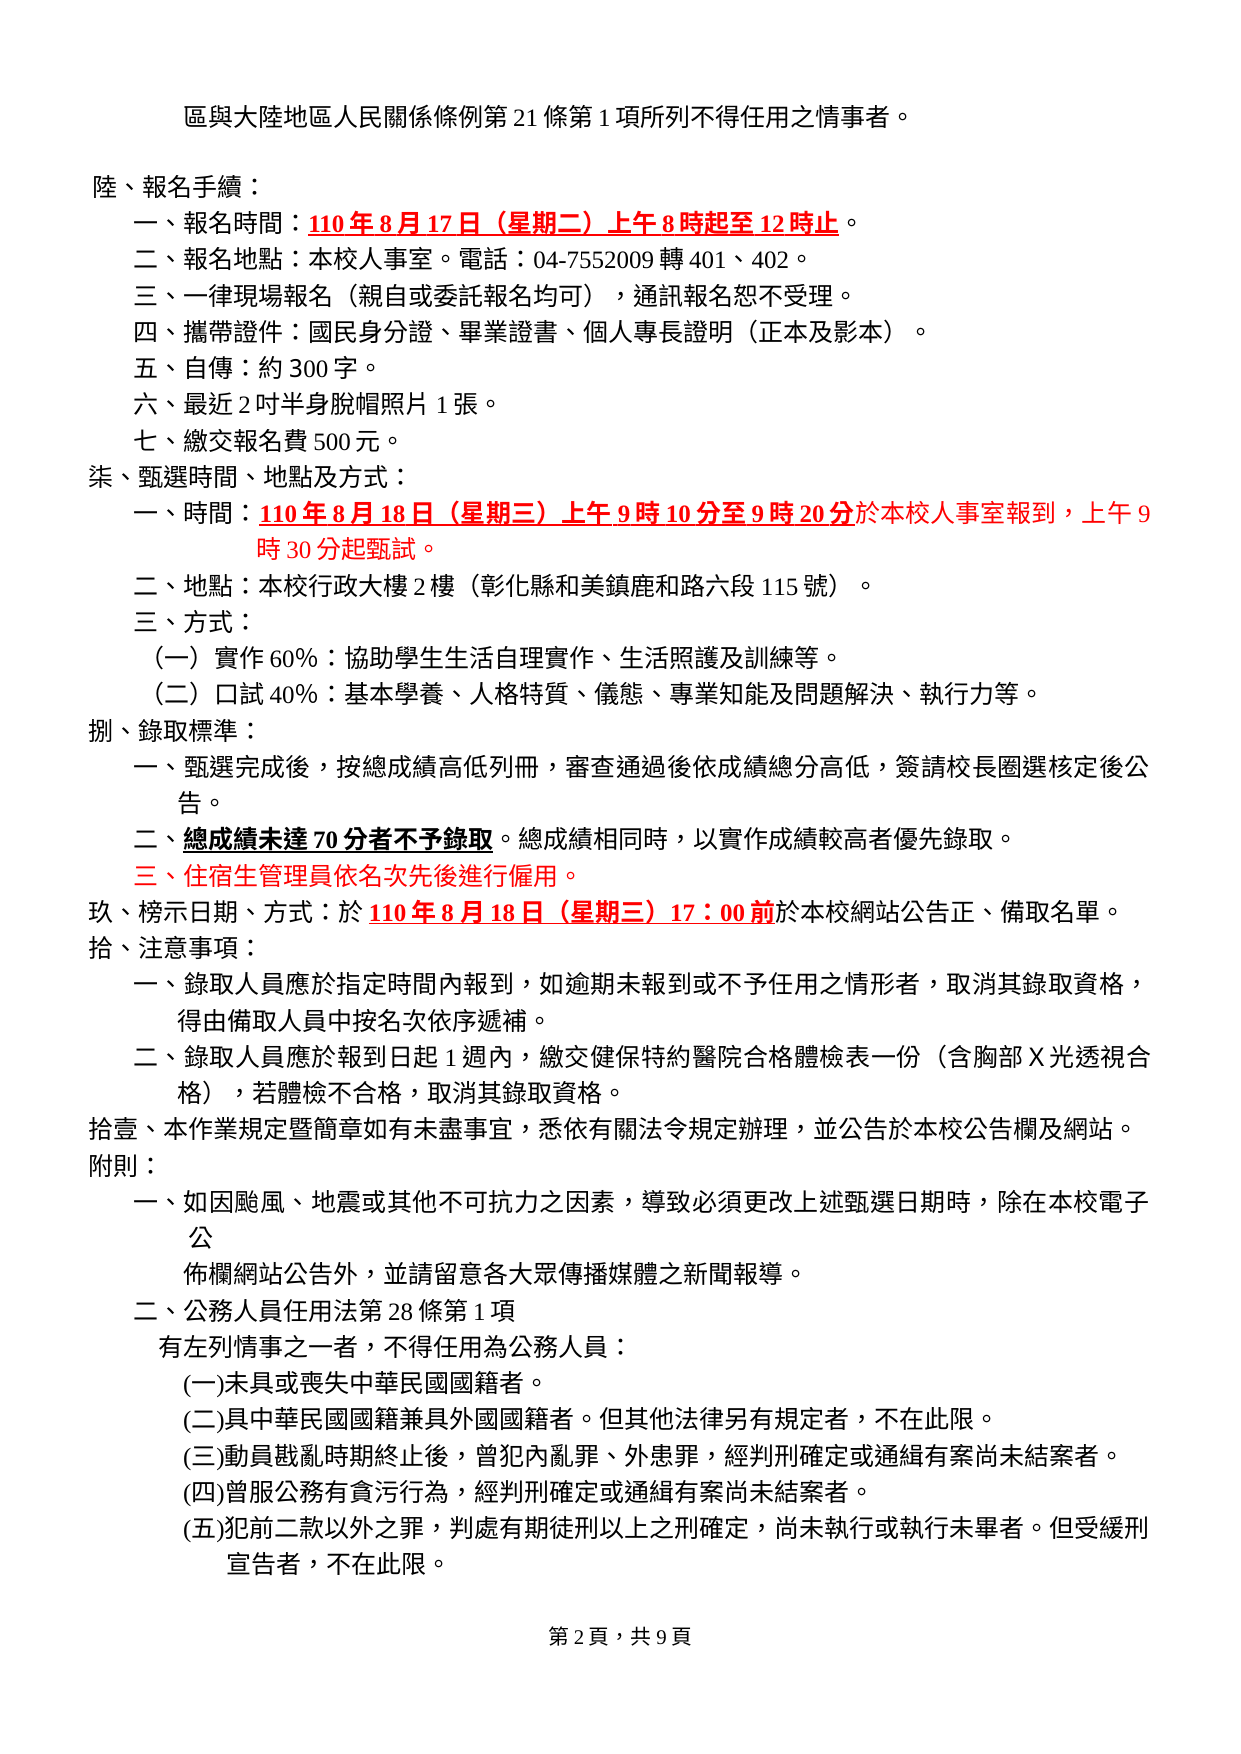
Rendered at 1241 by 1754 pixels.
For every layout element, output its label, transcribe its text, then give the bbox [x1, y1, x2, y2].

text (三)動員戡亂時期終止後，曾犯內亂罪、外患罪，經判刑確定或通緝有案尚未結案者。 [183, 1436, 1152, 1472]
text 拾、注意事項： [89, 928, 1152, 965]
text 七、繳交報名費500元。 [133, 421, 1152, 457]
text 柒、甄選時間、地點及方式： [89, 457, 1152, 493]
text 二、地點：本校行政大樓2樓（彰化縣和美鎮鹿和路六段115號）。 [133, 566, 1152, 602]
text 三、住宿生管理員依名次先後進行僱用。 [133, 856, 1152, 892]
text 附則： [89, 1146, 1152, 1182]
text (五)犯前二款以外之罪，判處有期徒刑以上之刑確定，尚未執行或執行未畢者。但受緩刑宣告者，不在此限。 [183, 1508, 1152, 1581]
text 捌、錄取標準： [89, 711, 1152, 747]
text 一、錄取人員應於指定時間內報到，如逾期未報到或不予任用之情形者，取消其錄取資格，得由備取人員中按名次依序遞補。 [133, 965, 1152, 1037]
text 一、報名時間：110年8月17日（星期二）上午8時起至12時止。 [133, 203, 1152, 240]
text 二、報名地點：本校人事室。電話：04-7552009轉401、402。 [133, 240, 1152, 276]
text 一、時間：110年8月18日（星期三）上午9時10分至9時20分於本校人事室報到，上午9時30分起甄試。 [133, 493, 1152, 566]
text 六、最近2吋半身脫帽照片1張。 [133, 385, 1152, 421]
text 三、一律現場報名（親自或委託報名均可），通訊報名恕不受理。 [133, 276, 1152, 312]
text 佈欄網站公告外，並請留意各大眾傳播媒體之新聞報導。 [183, 1255, 1152, 1291]
text 二、錄取人員應於報到日起1週內，繳交健保特約醫院合格體檢表一份（含胸部Ｘ光透視合格），若體檢不合格，取消其錄取資格。 [133, 1037, 1152, 1110]
text 四、攜帶證件：國民身分證、畢業證書、個人專長證明（正本及影本）。 [133, 312, 1152, 348]
text 玖、榜示日期、方式：於110年8 月18日（星期三）17：00前於本校網站公告正、備取名單。 [89, 892, 1152, 928]
text 三、方式： [133, 602, 1152, 638]
text 一、如因颱風、地震或其他不可抗力之因素，導致必須更改上述甄選日期時，除在本校電子公 [133, 1182, 1152, 1255]
text (二)具中華民國國籍兼具外國國籍者。但其他法律另有規定者，不在此限。 [183, 1400, 1152, 1436]
text 二、公務人員任用法第28條第1項 [133, 1291, 1152, 1327]
text 陸、報名手續： [93, 167, 1152, 203]
text 拾壹、本作業規定暨簡章如有未盡事宜，悉依有關法令規定辦理，並公告於本校公告欄及網站。 [89, 1110, 1152, 1146]
text 五、自傳：約300字。 [133, 348, 1152, 385]
text 一、甄選完成後，按總成績高低列冊，審查通過後依成績總分高低，簽請校長圈選核定後公告。 [133, 747, 1152, 820]
text (四)曾服公務有貪污行為，經判刑確定或通緝有案尚未結案者。 [183, 1472, 1152, 1508]
text (一)未具或喪失中華民國國籍者。 [183, 1363, 1152, 1400]
text 有左列情事之一者，不得任用為公務人員： [133, 1327, 1152, 1363]
text （一）實作60％：協助學生生活自理實作、生活照護及訓練等。 [133, 638, 1152, 675]
text （二）口試40％：基本學養、人格特質、儀態、專業知能及問題解決、執行力等。 [133, 675, 1152, 711]
text 二、總成績未達70分者不予錄取。總成績相同時，以實作成績較高者優先錄取。 [133, 820, 1152, 856]
text 區與大陸地區人民關係條例第21條第1項所列不得任用之情事者。 [133, 98, 1152, 134]
